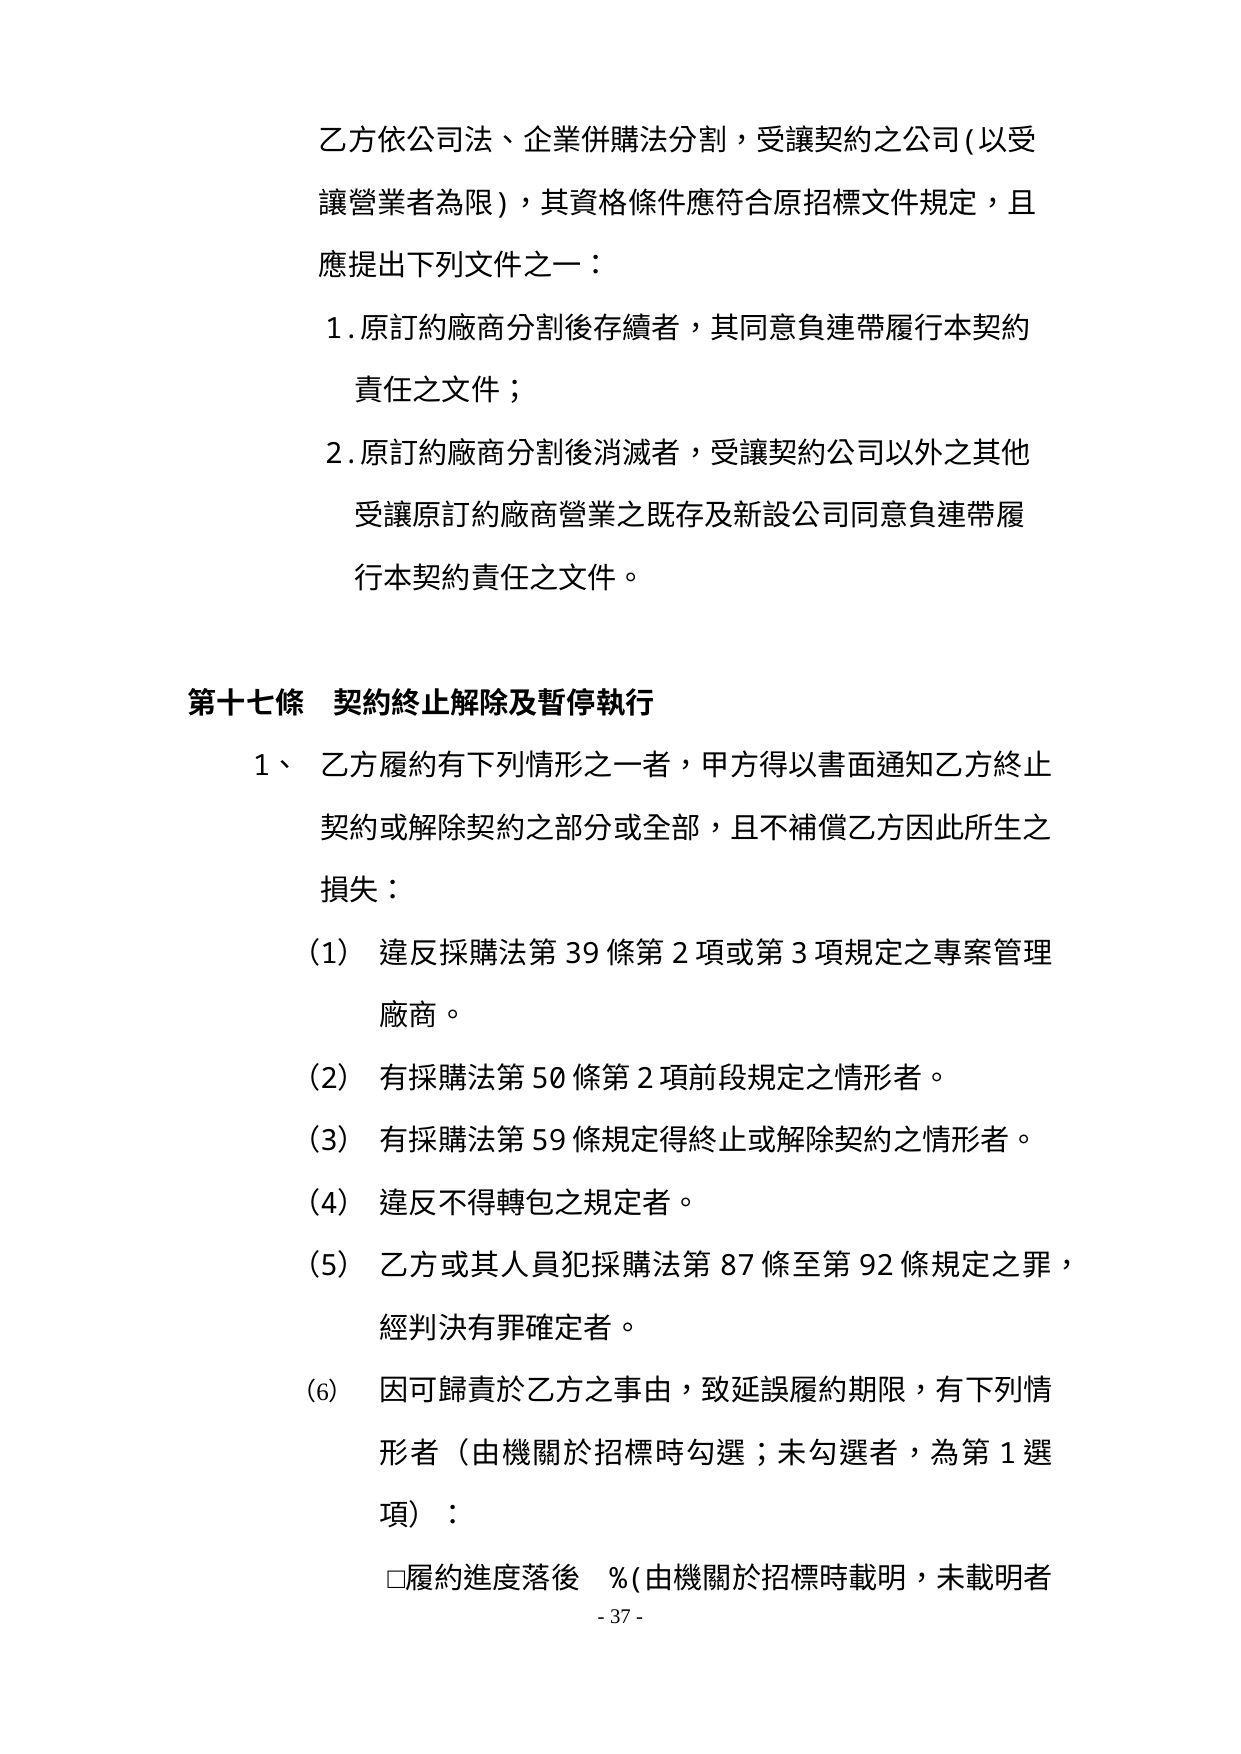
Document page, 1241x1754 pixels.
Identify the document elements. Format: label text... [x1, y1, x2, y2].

text 乙方依公司法、企業併購法分割，受讓契約之公司(以受讓營業者為限)，其資格條件應符合原招標文件規定，且應提出下列文件之一： [319, 96, 1053, 284]
list 因可歸責於乙方之事由，致延誤履約期限，有下列情形者（由機關於招標時勾選；未勾選者，為第1選項）： [291, 1346, 1053, 1534]
list 有採購法第59條規定得終止或解除契約之情形者。 [291, 1096, 1053, 1159]
text □履約進度落後 %(由機關於招標時載明，未載明者 [387, 1534, 1053, 1596]
list 乙方或其人員犯採購法第87條至第92條規定之罪，經判決有罪確定者。 [291, 1221, 1053, 1346]
list 乙方履約有下列情形之一者，甲方得以書面通知乙方終止契約或解除契約之部分或全部，且不補償乙方因此所生之損失： [253, 721, 1053, 909]
list 有採購法第50條第2項前段規定之情形者。 [291, 1034, 1053, 1096]
list 違反不得轉包之規定者。 [291, 1159, 1053, 1221]
text 1.原訂約廠商分割後存續者，其同意負連帶履行本契約責任之文件； [325, 284, 1053, 409]
text 2.原訂約廠商分割後消滅者，受讓契約公司以外之其他受讓原訂約廠商營業之既存及新設公司同意負連帶履行本契約責任之文件。 [325, 409, 1053, 596]
list 違反採購法第39條第2項或第3項規定之專案管理廠商。 [291, 909, 1053, 1034]
text 第十七條 契約終止解除及暫停執行 [187, 659, 1053, 721]
